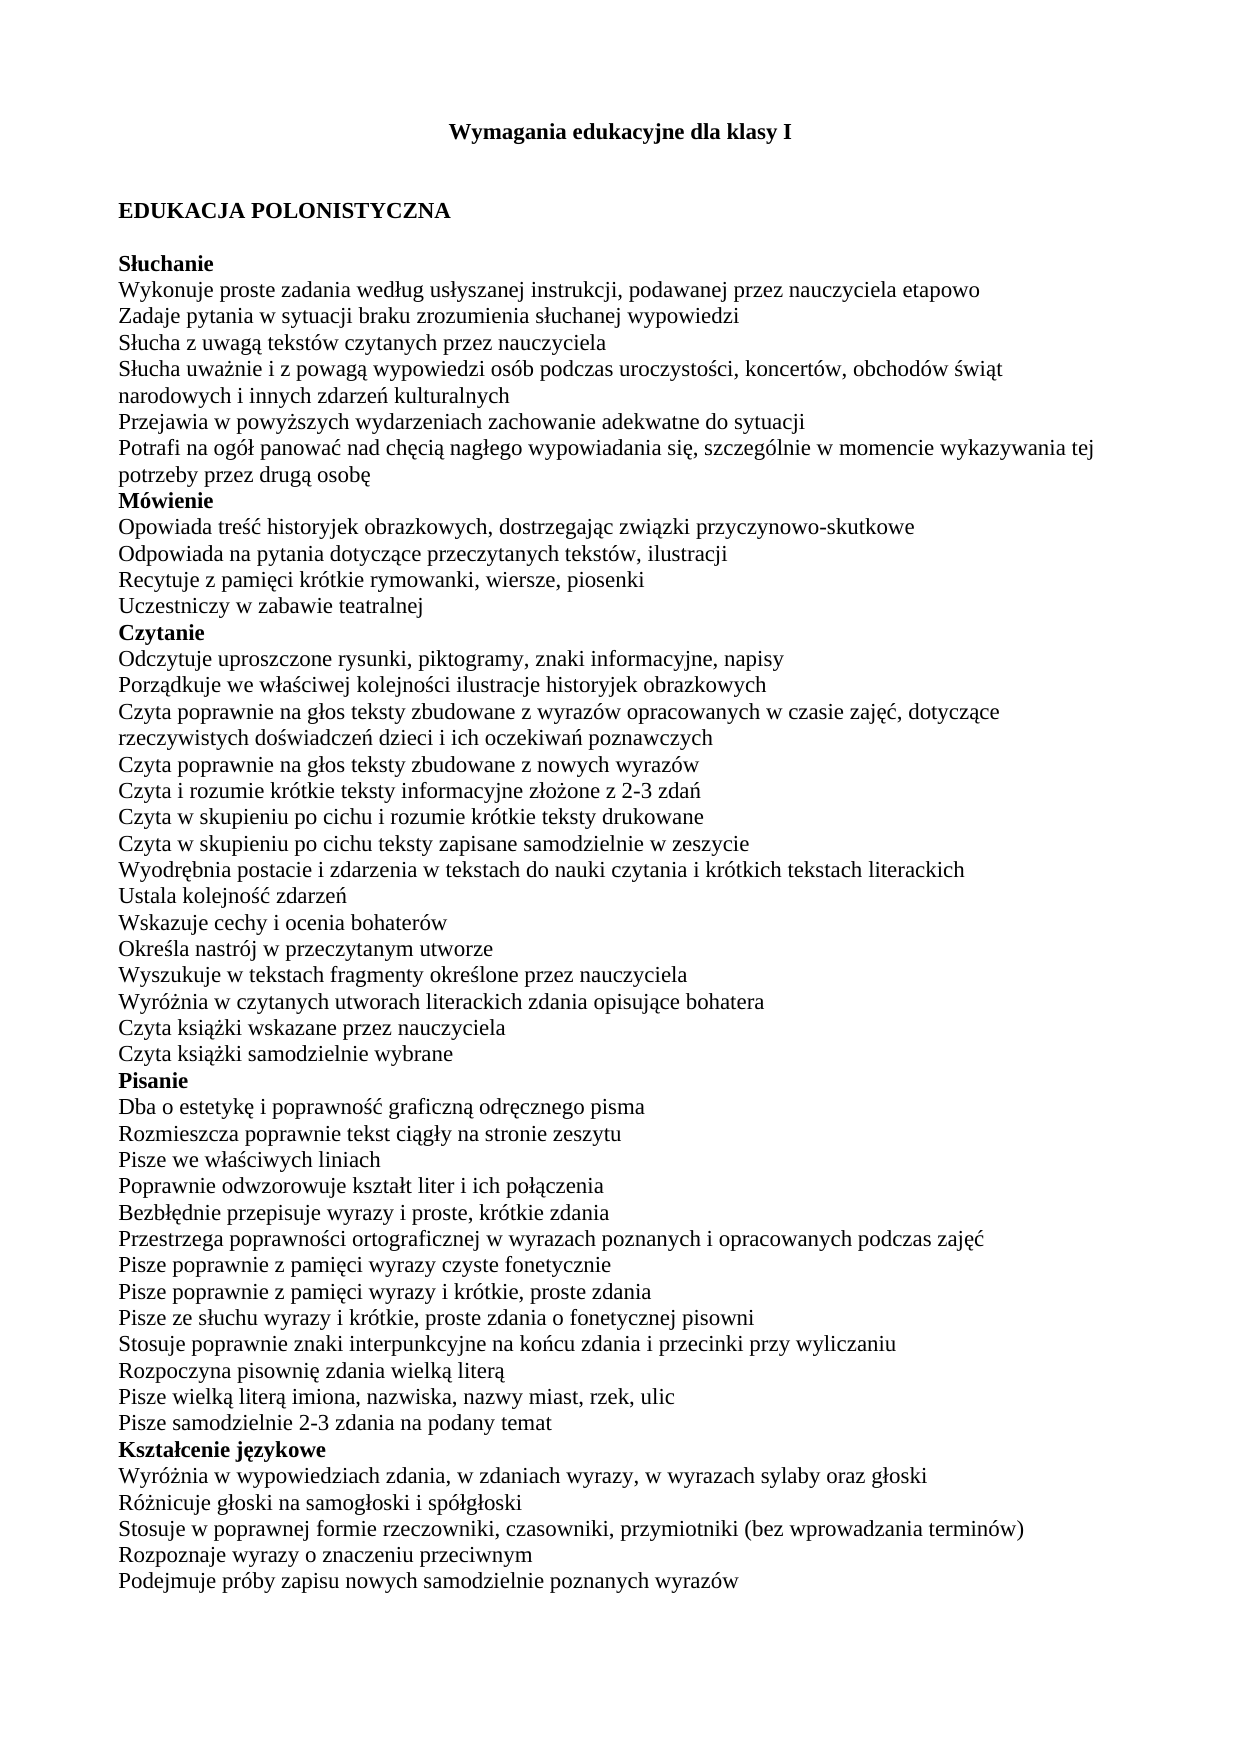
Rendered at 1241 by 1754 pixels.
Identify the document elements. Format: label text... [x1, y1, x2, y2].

text Słucha z uwagą tekstów czytanych przez nauczyciela [118, 329, 1122, 355]
text Czyta poprawnie na głos teksty zbudowane z nowych wyrazów [118, 751, 1122, 777]
text Rozpoczyna pisownię zdania wielką literą [118, 1357, 1122, 1383]
text Odpowiada na pytania dotyczące przeczytanych tekstów, ilustracji [118, 540, 1122, 566]
text Czytanie [118, 619, 1122, 645]
text Stosuje poprawnie znaki interpunkcyjne na końcu zdania i przecinki przy wyliczaniu [118, 1330, 1122, 1357]
text Słuchanie [118, 250, 1122, 276]
text Podejmuje próby zapisu nowych samodzielnie poznanych wyrazów [118, 1568, 1122, 1594]
text Zadaje pytania w sytuacji braku zrozumienia słuchanej wypowiedzi [118, 303, 1122, 329]
text Wyróżnia w czytanych utworach literackich zdania opisujące bohatera [118, 988, 1122, 1014]
text EDUKACJA POLONISTYCZNA [118, 197, 1122, 223]
text Rozmieszcza poprawnie tekst ciągły na stronie zeszytu [118, 1119, 1122, 1146]
text Pisze poprawnie z pamięci wyrazy czyste fonetycznie [118, 1251, 1122, 1278]
text Ustala kolejność zdarzeń [118, 882, 1122, 909]
text Czyta książki wskazane przez nauczyciela [118, 1014, 1122, 1041]
text Wykonuje proste zadania według usłyszanej instrukcji, podawanej przez nauczyciela etapowo [118, 276, 1122, 303]
text Pisze we właściwych liniach [118, 1146, 1122, 1172]
text Stosuje w poprawnej formie rzeczowniki, czasowniki, przymiotniki (bez wprowadzania terminów) [118, 1515, 1122, 1541]
text Pisze ze słuchu wyrazy i krótkie, proste zdania o fonetycznej pisowni [118, 1304, 1122, 1330]
text Kształcenie językowe [118, 1436, 1122, 1462]
text Wyszukuje w tekstach fragmenty określone przez nauczyciela [118, 961, 1122, 988]
text Rozpoznaje wyrazy o znaczeniu przeciwnym [118, 1541, 1122, 1568]
text Recytuje z pamięci krótkie rymowanki, wiersze, piosenki [118, 566, 1122, 592]
text Określa nastrój w przeczytanym utworze [118, 935, 1122, 961]
text Poprawnie odwzorowuje kształt liter i ich połączenia [118, 1172, 1122, 1199]
text Czyta w skupieniu po cichu teksty zapisane samodzielnie w zeszycie [118, 830, 1122, 856]
text Przestrzega poprawności ortograficznej w wyrazach poznanych i opracowanych podczas zajęć [118, 1225, 1122, 1251]
text Różnicuje głoski na samogłoski i spółgłoski [118, 1488, 1122, 1515]
text Pisanie [118, 1067, 1122, 1093]
text Pisze poprawnie z pamięci wyrazy i krótkie, proste zdania [118, 1278, 1122, 1304]
text Czyta książki samodzielnie wybrane [118, 1041, 1122, 1067]
text Wyodrębnia postacie i zdarzenia w tekstach do nauki czytania i krótkich tekstach literackich [118, 856, 1122, 882]
text Bezbłędnie przepisuje wyrazy i proste, krótkie zdania [118, 1199, 1122, 1225]
text Potrafi na ogół panować nad chęcią nagłego wypowiadania się, szczególnie w momencie wykazywania tej potrzeby przez drugą osobę [118, 434, 1122, 487]
text Wyróżnia w wypowiedziach zdania, w zdaniach wyrazy, w wyrazach sylaby oraz głoski [118, 1462, 1122, 1488]
text Porządkuje we właściwej kolejności ilustracje historyjek obrazkowych [118, 672, 1122, 698]
text Pisze wielką literą imiona, nazwiska, nazwy miast, rzek, ulic [118, 1383, 1122, 1409]
text Czyta poprawnie na głos teksty zbudowane z wyrazów opracowanych w czasie zajęć, dotyczące rzeczywistych doświadczeń dzieci i ich oczekiwań poznawczych [118, 698, 1122, 751]
text Czyta w skupieniu po cichu i rozumie krótkie teksty drukowane [118, 803, 1122, 830]
text Wskazuje cechy i ocenia bohaterów [118, 909, 1122, 935]
text Odczytuje uproszczone rysunki, piktogramy, znaki informacyjne, napisy [118, 645, 1122, 672]
text Słucha uważnie i z powagą wypowiedzi osób podczas uroczystości, koncertów, obchodów świąt narodowych i innych zdarzeń kulturalnych [118, 355, 1122, 408]
text Uczestniczy w zabawie teatralnej [118, 592, 1122, 619]
text Czyta i rozumie krótkie teksty informacyjne złożone z 2-3 zdań [118, 777, 1122, 803]
text Pisze samodzielnie 2-3 zdania na podany temat [118, 1409, 1122, 1436]
text Wymagania edukacyjne dla klasy I [118, 118, 1122, 144]
text Dba o estetykę i poprawność graficzną odręcznego pisma [118, 1093, 1122, 1119]
text Mówienie [118, 487, 1122, 513]
text Opowiada treść historyjek obrazkowych, dostrzegając związki przyczynowo-skutkowe [118, 513, 1122, 540]
text Przejawia w powyższych wydarzeniach zachowanie adekwatne do sytuacji [118, 408, 1122, 434]
